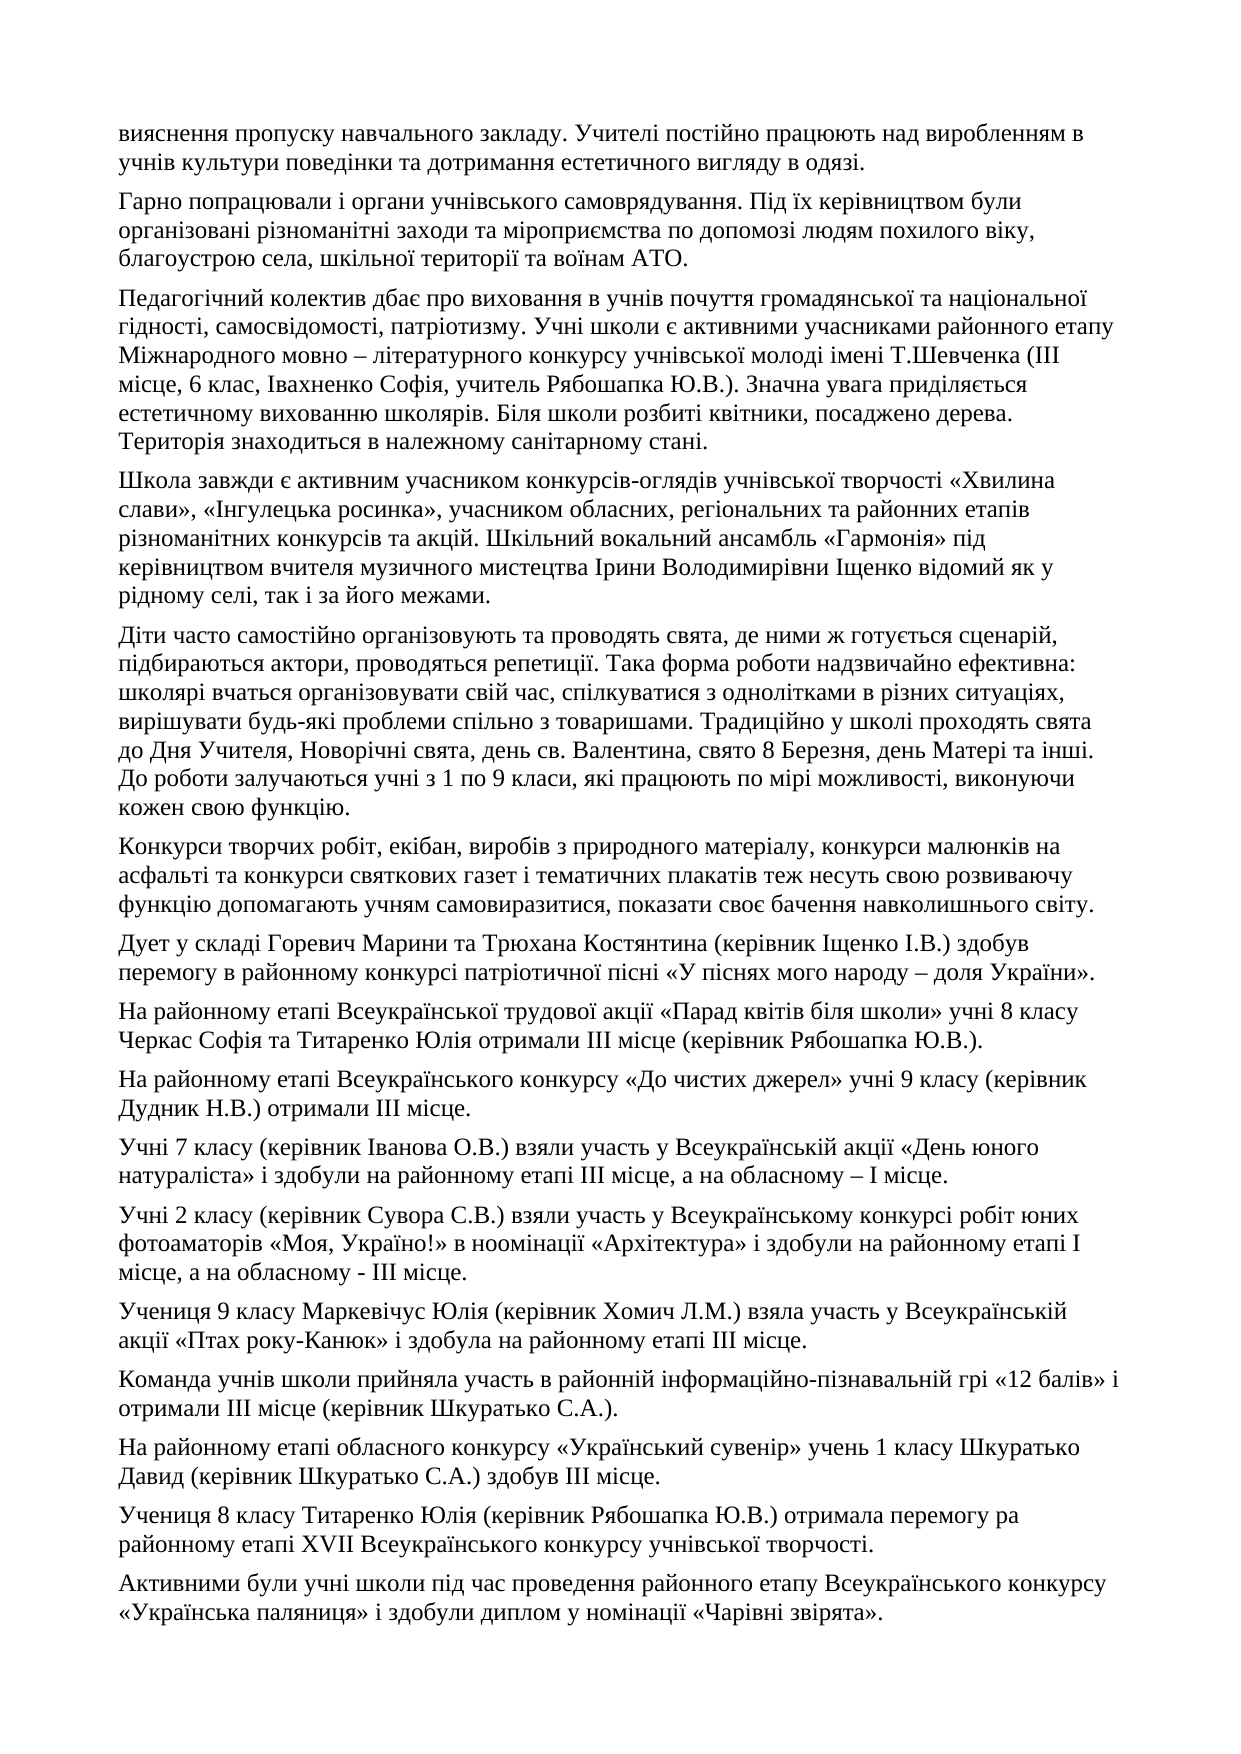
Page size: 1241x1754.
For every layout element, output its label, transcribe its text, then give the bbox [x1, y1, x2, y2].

text Учениця 9 класу Маркевічус Юлія (керівник Хомич Л.М.) взяла участь у Всеукраїнській акції «Птах року-Канюк» і здобула на районному етапі ІІІ місце. [118, 1296, 1122, 1354]
text Гарно попрацювали і органи учнівського самоврядування. Під їх керівництвом були організовані різноманітні заходи та міроприємства по допомозі людям похилого віку, благоустрою села, шкільної території та воїнам АТО. [118, 186, 1122, 272]
text Школа завжди є активним учасником конкурсів-оглядів учнівської творчості «Хвилина слави», «Інгулецька росинка», учасником обласних, регіональних та районних етапів різноманітних конкурсів та акцій. Шкільний вокальний ансамбль «Гармонія» під керівництвом вчителя музичного мистецтва Ірини Володимирівни Іщенко відомий як у рідному селі, так і за його межами. [118, 466, 1122, 609]
text Учениця 8 класу Титаренко Юлія (керівник Рябошапка Ю.В.) отримала перемогу ра районному етапі ХVІІ Всеукраїнського конкурсу учнівської творчості. [118, 1500, 1122, 1558]
text Дует у складі Горевич Марини та Трюхана Костянтина (керівник Іщенко І.В.) здобув перемогу в районному конкурсі патріотичної пісні «У піснях мого народу – доля України». [118, 928, 1122, 986]
text Команда учнів школи прийняла участь в районній інформаційно-пізнавальній грі «12 балів» і отримали ІІІ місце (керівник Шкуратько С.А.). [118, 1364, 1122, 1422]
text Конкурси творчих робіт, екібан, виробів з природного матеріалу, конкурси малюнків на асфальті та конкурси святкових газет і тематичних плакатів теж несуть свою розвиваючу функцію допомагають учням самовиразитися, показати своє бачення навколишнього світу. [118, 831, 1122, 918]
text вияснення пропуску навчального закладу. Учителі постійно працюють над виробленням в учнів культури поведінки та дотримання естетичного вигляду в одязі. [118, 118, 1122, 176]
text На районному етапі Всеукраїнської трудової акції «Парад квітів біля школи» учні 8 класу Черкас Софія та Титаренко Юлія отримали ІІІ місце (керівник Рябошапка Ю.В.). [118, 996, 1122, 1053]
text Активними були учні школи під час проведення районного етапу Всеукраїнського конкурсу «Українська паляниця» і здобули диплом у номінації «Чарівні звірята». [118, 1568, 1122, 1626]
text Учні 7 класу (керівник Іванова О.В.) взяли участь у Всеукраїнській акції «День юного натураліста» і здобули на районному етапі ІІІ місце, а на обласному – І місце. [118, 1132, 1122, 1189]
text Учні 2 класу (керівник Сувора С.В.) взяли участь у Всеукраїнському конкурсі робіт юних фотоаматорів «Моя, Україно!» в ноомінації «Архітектура» і здобули на районному етапі І місце, а на обласному - ІІІ місце. [118, 1200, 1122, 1286]
text На районному етапі обласного конкурсу «Український сувенір» учень 1 класу Шкуратько Давид (керівник Шкуратько С.А.) здобув ІІІ місце. [118, 1432, 1122, 1490]
text На районному етапі Всеукраїнського конкурсу «До чистих джерел» учні 9 класу (керівник Дудник Н.В.) отримали ІІІ місце. [118, 1064, 1122, 1121]
text Діти часто самостійно організовують та проводять свята, де ними ж готується сценарій, підбираються актори, проводяться репетиції. Така форма роботи надзвичайно ефективна: школярі вчаться організовувати свій час, спілкуватися з однолітками в різних ситуаціях, вирішувати будь-які проблеми спільно з товаришами. Традиційно у школі проходять свята до Дня Учителя, Новорічні свята, день св. Валентина, свято 8 Березня, день Матері та інші. До роботи залучаються учні з 1 по 9 класи, які працюють по мірі можливості, виконуючи кожен свою функцію. [118, 620, 1122, 821]
text Педагогічний колектив дбає про виховання в учнів почуття громадянської та національної гідності, самосвідомості, патріотизму. Учні школи є активними учасниками районного етапу Міжнародного мовно – літературного конкурсу учнівської молоді імені Т.Шевченка (ІІІ місце, 6 клас, Івахненко Софія, учитель Рябошапка Ю.В.). Значна увага приділяється естетичному вихованню школярів. Біля школи розбиті квітники, посаджено дерева. Територія знаходиться в належному санітарному стані. [118, 283, 1122, 455]
